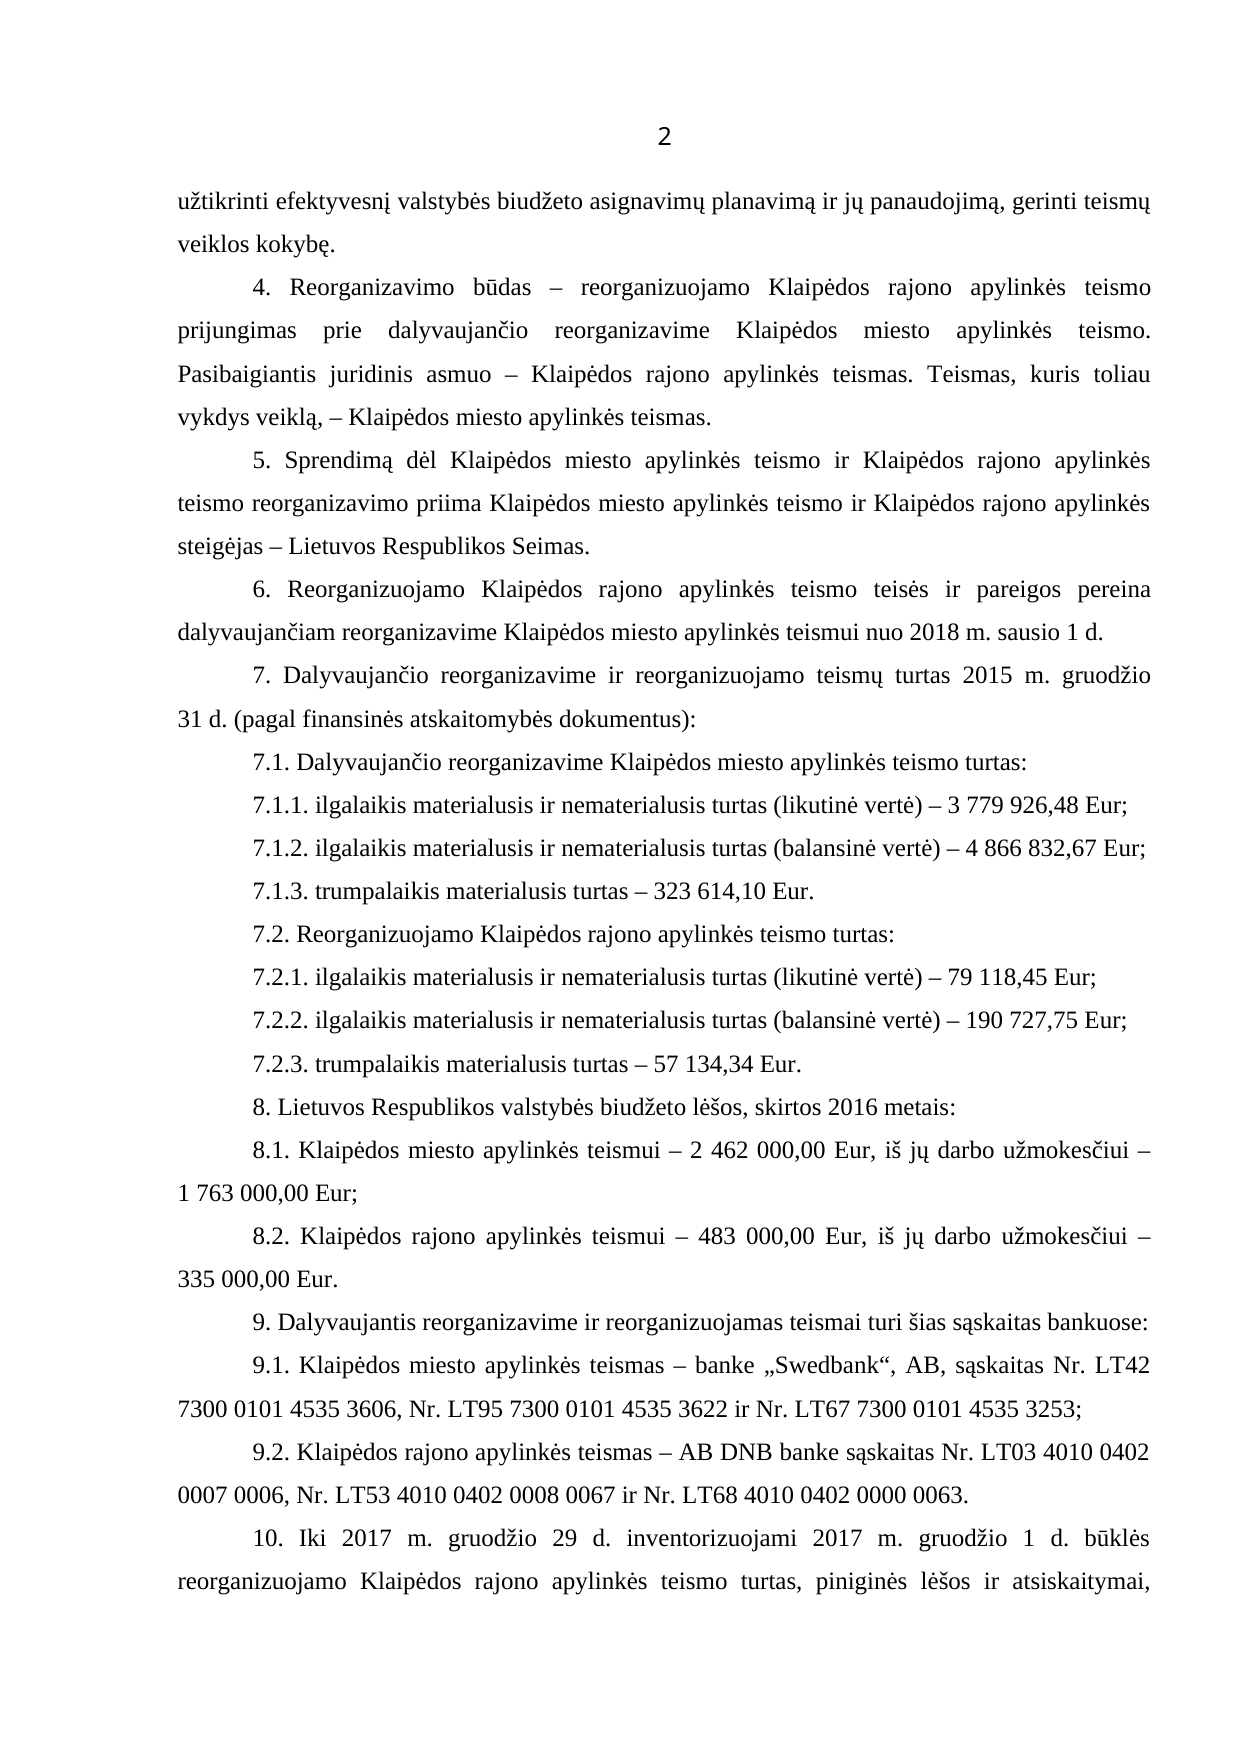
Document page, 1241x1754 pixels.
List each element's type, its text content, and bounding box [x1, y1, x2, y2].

text 5. Sprendimą dėl Klaipėdos miesto apylinkės teismo ir Klaipėdos rajono apylinkės teismo reorganizavimo priima Klaipėdos miesto apylinkės teismo ir Klaipėdos rajono apylinkės steigėjas – Lietuvos Respublikos Seimas. [177, 445, 1152, 560]
text 9. Dalyvaujantis reorganizavime ir reorganizuojamas teismai turi šias sąskaitas bankuose: [177, 1307, 1152, 1336]
text 9.1. Klaipėdos miesto apylinkės teismas – banke „Swedbank“, AB, sąskaitas Nr. LT42 7300 0101 4535 3606, Nr. LT95 7300 0101 4535 3622 ir Nr. LT67 7300 0101 4535 3253; [177, 1351, 1152, 1422]
text 7. Dalyvaujančio reorganizavime ir reorganizuojamo teismų turtas 2015 m. gruodžio 31 d. (pagal finansinės atskaitomybės dokumentus): [177, 661, 1152, 732]
text 9.2. Klaipėdos rajono apylinkės teismas – AB DNB banke sąskaitas Nr. LT03 4010 0402 0007 0006, Nr. LT53 4010 0402 0008 0067 ir Nr. LT68 4010 0402 0000 0063. [177, 1437, 1152, 1509]
text 7.1.1. ilgalaikis materialusis ir nematerialusis turtas (likutinė vertė) – 3 779 926,48 Eur; [177, 790, 1152, 819]
text 4. Reorganizavimo būdas – reorganizuojamo Klaipėdos rajono apylinkės teismo prijungimas prie dalyvaujančio reorganizavime Klaipėdos miesto apylinkės teismo. Pasibaigiantis juridinis asmuo – Klaipėdos rajono apylinkės teismas. Teismas, kuris toliau vykdys veiklą, – Klaipėdos miesto apylinkės teismas. [177, 272, 1152, 431]
text 7.2.3. trumpalaikis materialusis turtas – 57 134,34 Eur. [177, 1049, 1152, 1077]
text 8.1. Klaipėdos miesto apylinkės teismui – 2 462 000,00 Eur, iš jų darbo užmokesčiui – 1 763 000,00 Eur; [177, 1135, 1152, 1207]
text 8. Lietuvos Respublikos valstybės biudžeto lėšos, skirtos 2016 metais: [177, 1092, 1152, 1121]
text 7.2. Reorganizuojamo Klaipėdos rajono apylinkės teismo turtas: [177, 919, 1152, 948]
text 7.1.3. trumpalaikis materialusis turtas – 323 614,10 Eur. [177, 876, 1152, 905]
text 8.2. Klaipėdos rajono apylinkės teismui – 483 000,00 Eur, iš jų darbo užmokesčiui – 335 000,00 Eur. [177, 1221, 1152, 1293]
text 7.1.2. ilgalaikis materialusis ir nematerialusis turtas (balansinė vertė) – 4 866 832,67 Eur; [177, 833, 1152, 862]
text 7.2.2. ilgalaikis materialusis ir nematerialusis turtas (balansinė vertė) – 190 727,75 Eur; [177, 1006, 1152, 1034]
text 7.1. Dalyvaujančio reorganizavime Klaipėdos miesto apylinkės teismo turtas: [177, 747, 1152, 776]
text užtikrinti efektyvesnį valstybės biudžeto asignavimų planavimą ir jų panaudojimą, gerinti teismų veiklos kokybę. [177, 186, 1152, 258]
text 6. Reorganizuojamo Klaipėdos rajono apylinkės teismo teisės ir pareigos pereina dalyvaujančiam reorganizavime Klaipėdos miesto apylinkės teismui nuo 2018 m. sausio 1 d. [177, 574, 1152, 646]
text 7.2.1. ilgalaikis materialusis ir nematerialusis turtas (likutinė vertė) – 79 118,45 Eur; [177, 962, 1152, 991]
text 10. Iki 2017 m. gruodžio 29 d. inventorizuojami 2017 m. gruodžio 1 d. būklės reorganizuojamo Klaipėdos rajono apylinkės teismo turtas, piniginės lėšos ir atsiskaitymai, [177, 1523, 1152, 1595]
